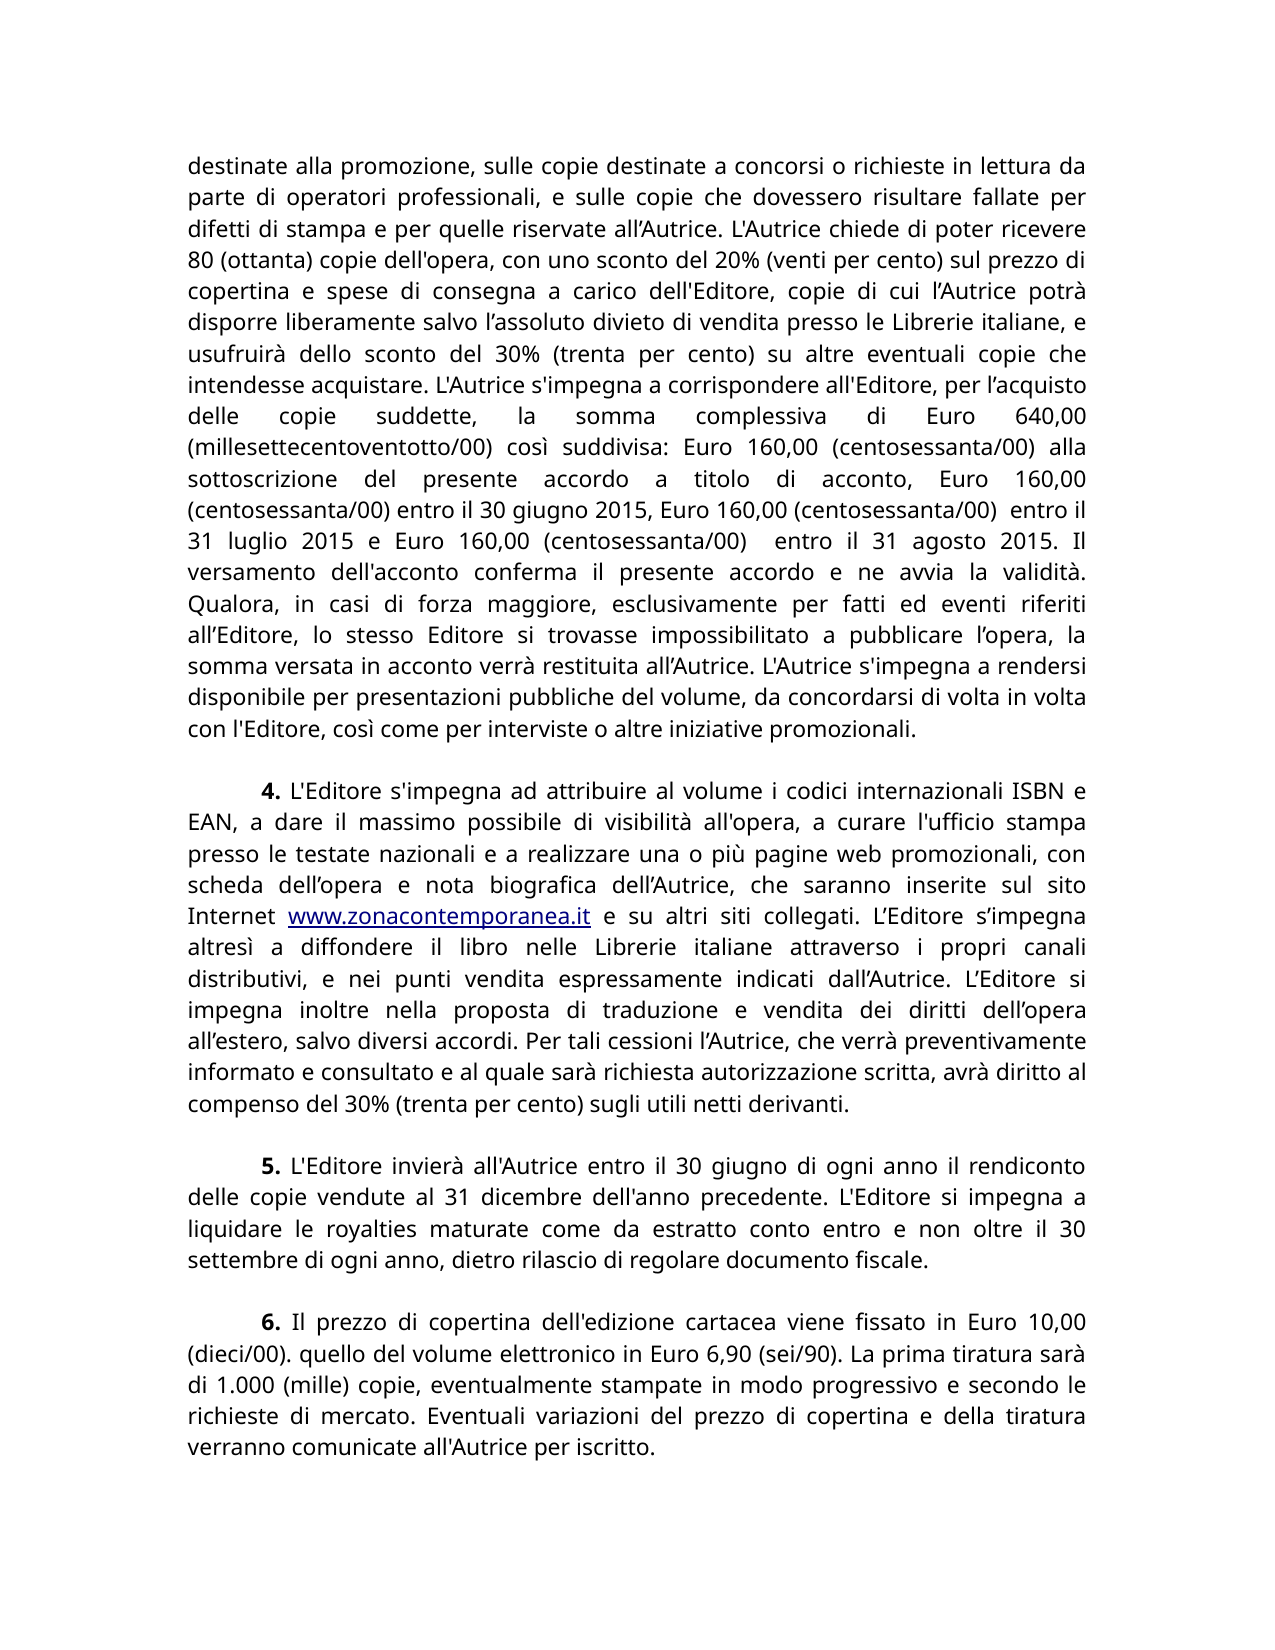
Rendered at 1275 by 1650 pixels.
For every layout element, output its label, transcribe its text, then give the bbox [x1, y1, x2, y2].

text 5. L'Editore invierà all'Autrice entro il 30 giugno di ogni anno il rendiconto delle copie vendute al 31 dicembre dell'anno precedente. L'Editore si impegna a liquidare le royalties maturate come da estratto conto entro e non oltre il 30 settembre di ogni anno, dietro rilascio di regolare documento fiscale. [187, 1150, 1087, 1275]
text 4. L'Editore s'impegna ad attribuire al volume i codici internazionali ISBN e EAN, a dare il massimo possibile di visibilità all'opera, a curare l'ufficio stampa presso le testate nazionali e a realizzare una o più pagine web promozionali, con scheda dell’opera e nota biografica dell’Autrice, che saranno inserite sul sito Internet www.zonacontemporanea.it e su altri siti collegati. L’Editore s’impegna altresì a diffondere il libro nelle Librerie italiane attraverso i propri canali distributivi, e nei punti vendita espressamente indicati dall’Autrice. L’Editore si impegna inoltre nella proposta di traduzione e vendita dei diritti dell’opera all’estero, salvo diversi accordi. Per tali cessioni l’Autrice, che verrà preventivamente informato e consultato e al quale sarà richiesta autorizzazione scritta, avrà diritto al compenso del 30% (trenta per cento) sugli utili netti derivanti. [187, 775, 1087, 1119]
text 6. Il prezzo di copertina dell'edizione cartacea viene fissato in Euro 10,00 (dieci/00). quello del volume elettronico in Euro 6,90 (sei/90). La prima tiratura sarà di 1.000 (mille) copie, eventualmente stampate in modo progressivo e secondo le richieste di mercato. Eventuali variazioni del prezzo di copertina e della tiratura verranno comunicate all'Autrice per iscritto. [187, 1306, 1087, 1462]
text destinate alla promozione, sulle copie destinate a concorsi o richieste in lettura da parte di operatori professionali, e sulle copie che dovessero risultare fallate per difetti di stampa e per quelle riservate all’Autrice. L'Autrice chiede di poter ricevere 80 (ottanta) copie dell'opera, con uno sconto del 20% (venti per cento) sul prezzo di copertina e spese di consegna a carico dell'Editore, copie di cui l’Autrice potrà disporre liberamente salvo l’assoluto divieto di vendita presso le Librerie italiane, e usufruirà dello sconto del 30% (trenta per cento) su altre eventuali copie che intendesse acquistare. L'Autrice s'impegna a corrispondere all'Editore, per l’acquisto delle copie suddette, la somma complessiva di Euro 640,00 (millesettecentoventotto/00) così suddivisa: Euro 160,00 (centosessanta/00) alla sottoscrizione del presente accordo a titolo di acconto, Euro 160,00 (centosessanta/00) entro il 30 giugno 2015, Euro 160,00 (centosessanta/00) entro il 31 luglio 2015 e Euro 160,00 (centosessanta/00) entro il 31 agosto 2015. Il versamento dell'acconto conferma il presente accordo e ne avvia la validità. Qualora, in casi di forza maggiore, esclusivamente per fatti ed eventi riferiti all’Editore, lo stesso Editore si trovasse impossibilitato a pubblicare l’opera, la somma versata in acconto verrà restituita all’Autrice. L'Autrice s'impegna a rendersi disponibile per presentazioni pubbliche del volume, da concordarsi di volta in volta con l'Editore, così come per interviste o altre iniziative promozionali. [187, 150, 1087, 744]
